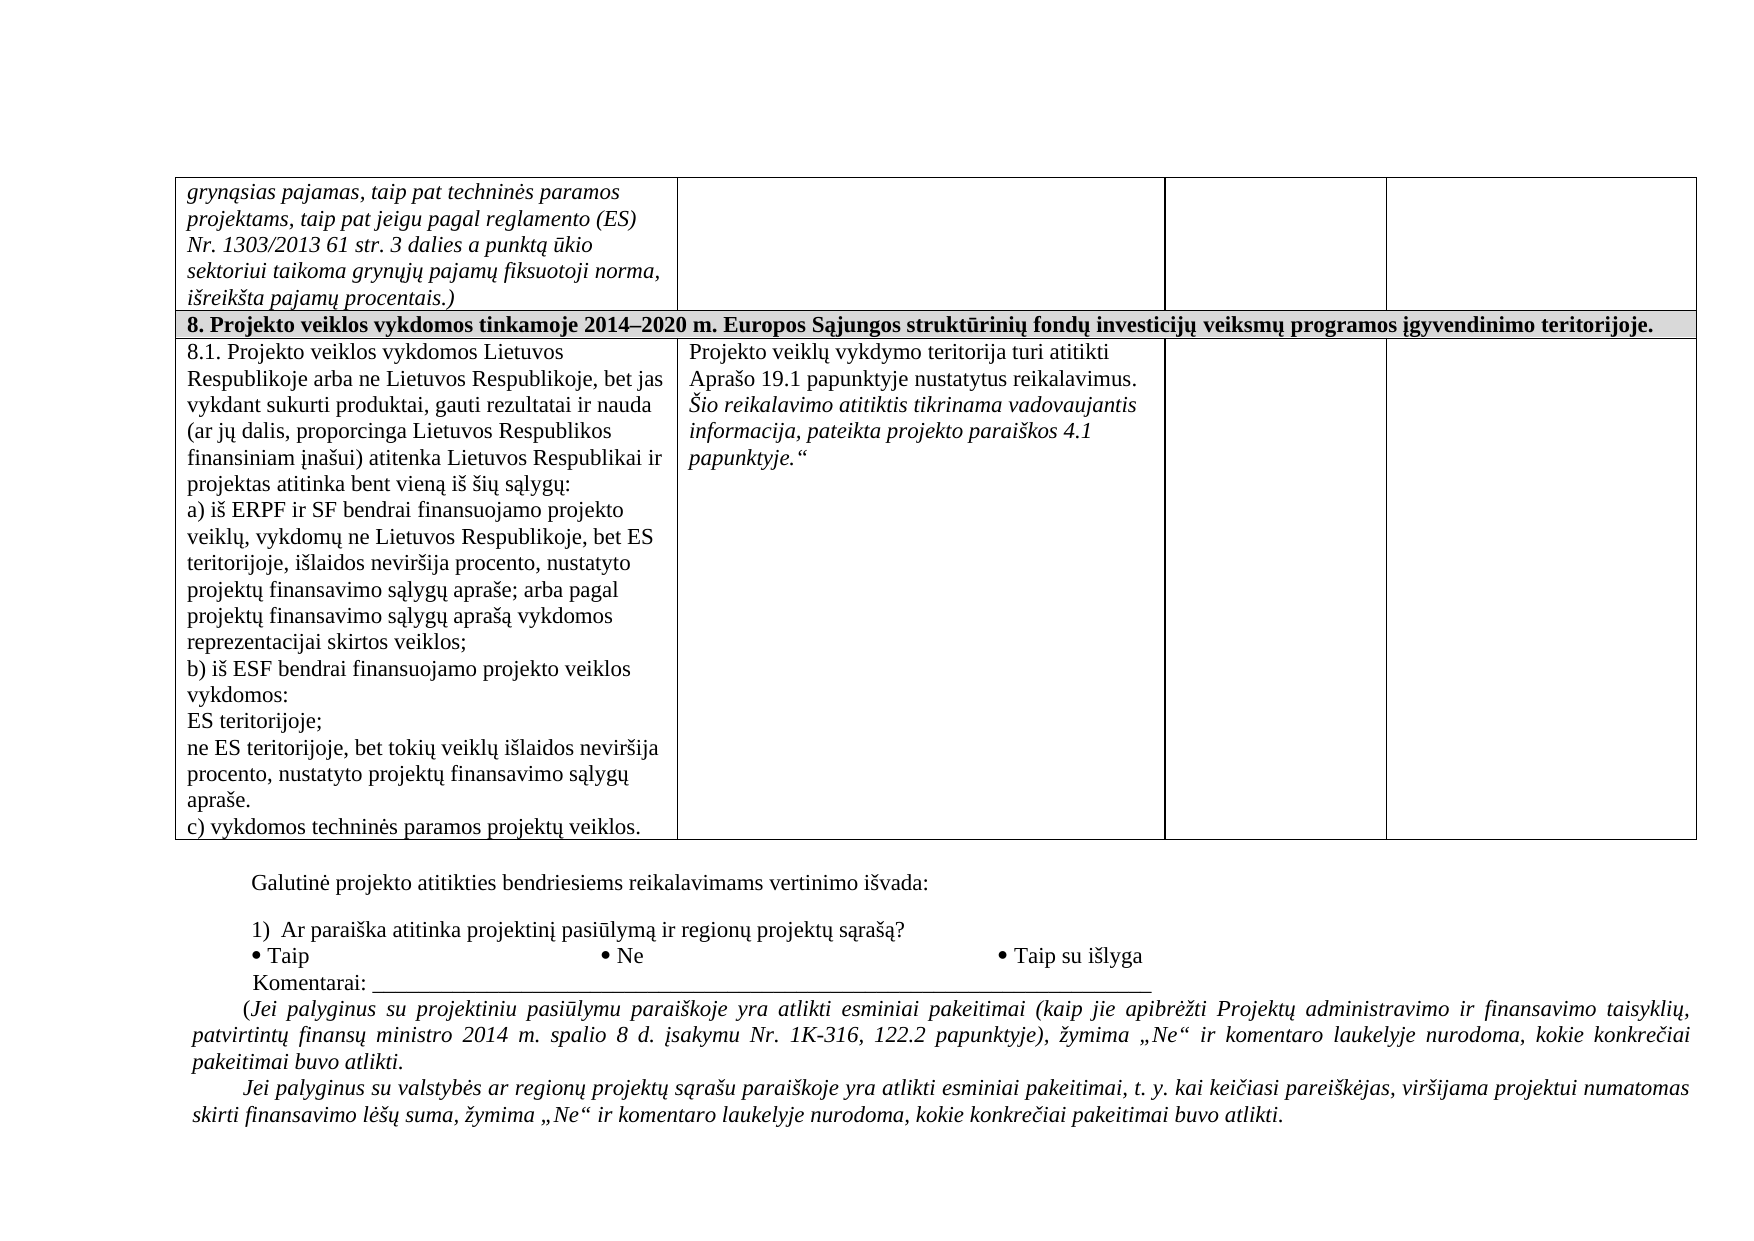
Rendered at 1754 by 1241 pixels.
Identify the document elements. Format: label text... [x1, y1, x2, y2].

table_cell Projekto veiklų vykdymo teritorija turi atitikti Aprašo 19.1 papunktyje nustatytus reikalavimus. Šio reikalavimo atitiktis tikrinama vadovaujantis informacija, pateikta projekto paraiškos 4.1 papunktyje.“ [678, 339, 1164, 839]
table_cell [1166, 339, 1386, 839]
text Galutinė projekto atitikties bendriesiems reikalavimams vertinimo išvada: [177, 869, 1695, 895]
text Jei palyginus su valstybės ar regionų projektų sąrašu paraiškoje yra atlikti esminiai pakeitimai, t. y. kai keičiasi pareiškėjas, viršijama projektui numatomas skirti finansavimo lėšų suma, žymima „Ne“ ir komentaro laukelyje nurodoma, kokie konkrečiai pakeitimai buvo atlikti. [192, 1074, 1695, 1127]
text  Taip  Ne  Taip su išlyga [252, 942, 1695, 969]
table_cell 8.1. Projekto veiklos vykdomos Lietuvos Respublikoje arba ne Lietuvos Respublikoje, bet jas vykdant sukurti produktai, gauti rezultatai ir nauda (ar jų dalis, proporcinga Lietuvos Respublikos finansiniam įnašui) atitenka Lietuvos Respublikai ir projektas atitinka bent vieną iš šių sąlygų: a) iš ERPF ir SF bendrai finansuojamo projekto veiklų, vykdomų ne Lietuvos Respublikoje, bet ES teritorijoje, išlaidos neviršija procento, nustatyto projektų finansavimo sąlygų apraše; arba pagal projektų finansavimo sąlygų aprašą vykdomos reprezentacijai skirtos veiklos; b) iš ESF bendrai finansuojamo projekto veiklos vykdomos: ES teritorijoje; ne ES teritorijoje, bet tokių veiklų išlaidos neviršija procento, nustatyto projektų finansavimo sąlygų apraše. c) vykdomos techninės paramos projektų veiklos. [176, 339, 677, 839]
table_cell [678, 178, 1164, 310]
text Komentarai: ____________________________________________________________________ [252, 969, 1695, 995]
table_cell 8. Projekto veiklos vykdomos tinkamoje 2014–2020 m. Europos Sąjungos struktūrinių fondų investicijų veiksmų programos įgyvendinimo teritorijoje. [176, 311, 1696, 337]
table_cell [1387, 339, 1696, 839]
text 1) Ar paraiška atitinka projektinį pasiūlymą ir regionų projektų sąrašą? [251, 916, 1695, 942]
table_cell [1387, 178, 1696, 310]
text (Jei palyginus su projektiniu pasiūlymu paraiškoje yra atlikti esminiai pakeitimai (kaip jie apibrėžti Projektų administravimo ir finansavimo taisyklių, patvirtintų finansų ministro 2014 m. spalio 8 d. įsakymu Nr. 1K-316, 122.2 papunktyje), žymima „Ne“ ir komentaro laukelyje nurodoma, kokie konkrečiai pakeitimai buvo atlikti. [192, 995, 1695, 1074]
table_cell [1166, 178, 1386, 310]
table_cell grynąsias pajamas, taip pat techninės paramos projektams, taip pat jeigu pagal reglamento (ES) Nr. 1303/2013 61 str. 3 dalies a punktą ūkio sektoriui taikoma grynųjų pajamų fiksuotoji norma, išreikšta pajamų procentais.) [176, 178, 677, 310]
